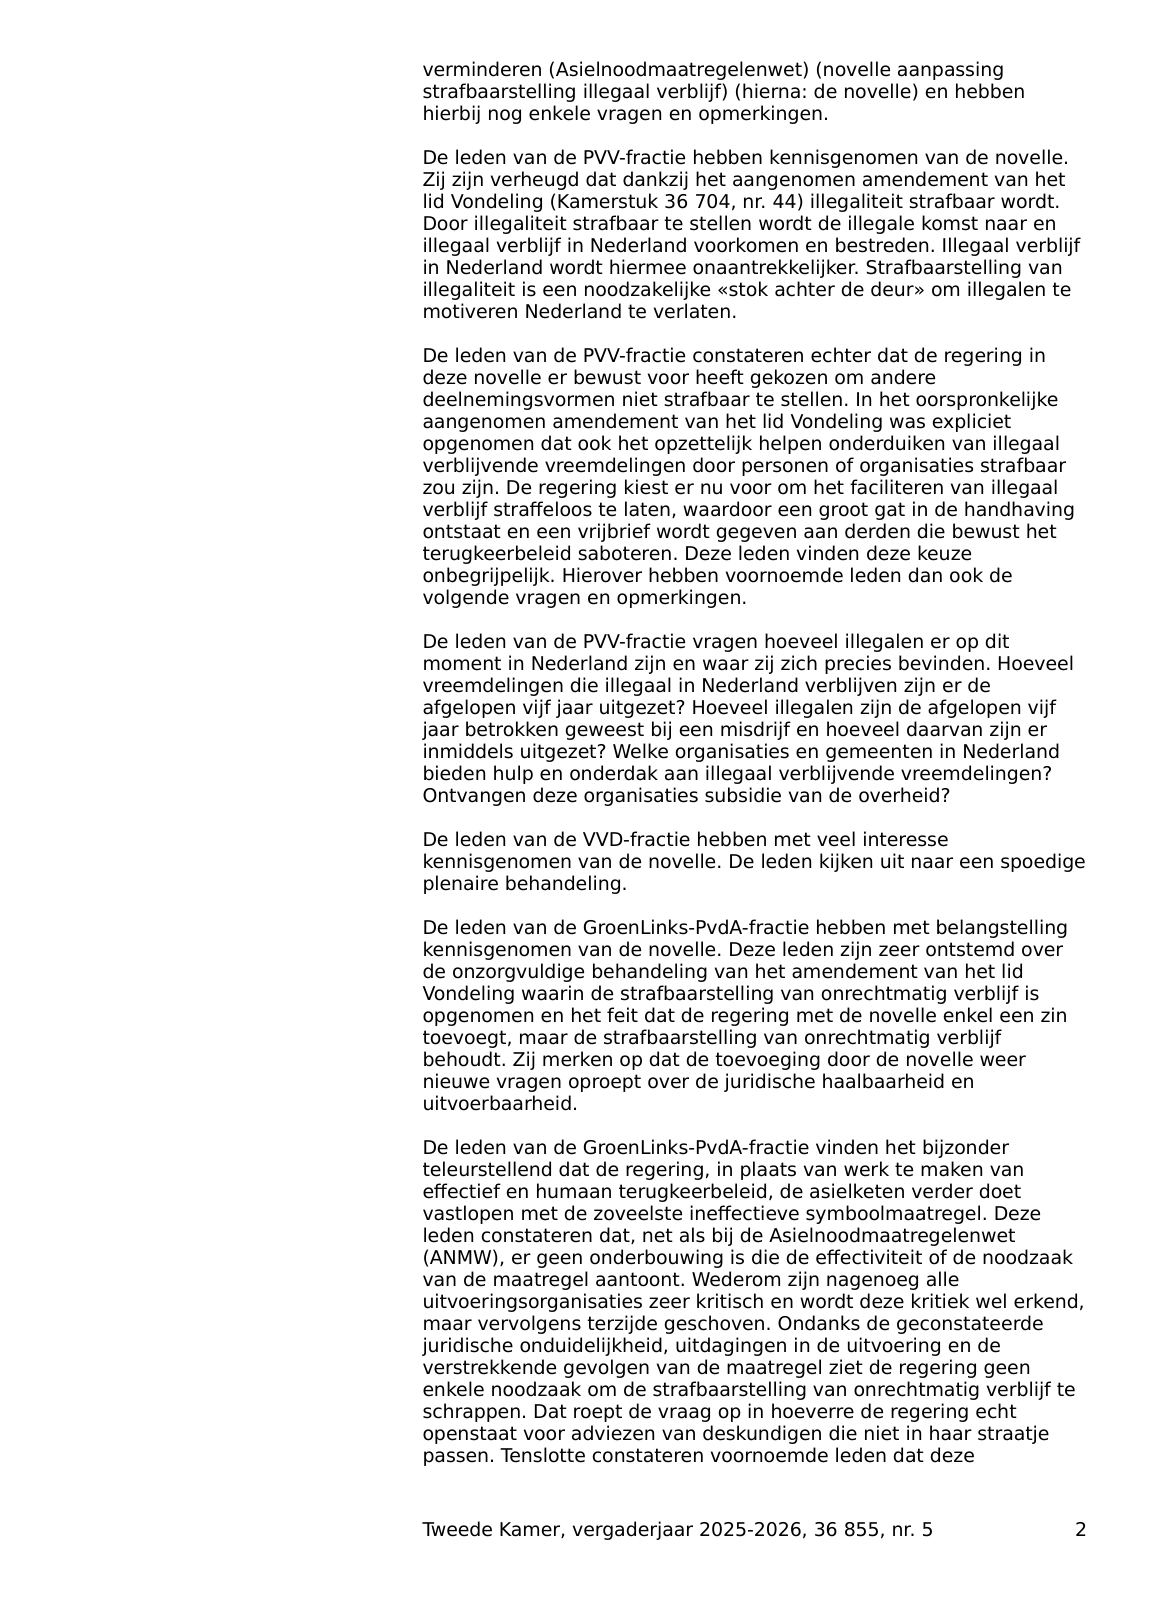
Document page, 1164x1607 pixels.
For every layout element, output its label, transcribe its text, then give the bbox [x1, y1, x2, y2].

text De leden van de GroenLinks-PvdA-fractie vinden het bijzonder teleurstellend dat de regering, in plaats van werk te maken van effectief en humaan terugkeerbeleid, de asielketen verder doet vastlopen met de zoveelste ineffectieve symboolmaatregel. Deze leden constateren dat, net als bij de Asielnoodmaatregelenwet (ANMW), er geen onderbouwing is die de effectiviteit of de noodzaak van de maatregel aantoont. Wederom zijn nagenoeg alle uitvoeringsorganisaties zeer kritisch en wordt deze kritiek wel erkend, maar vervolgens terzijde geschoven. Ondanks de geconstateerde juridische onduidelijkheid, uitdagingen in de uitvoering en de verstrekkende gevolgen van de maatregel ziet de regering geen enkele noodzaak om de strafbaarstelling van onrechtmatig verblijf te schrappen. Dat roept de vraag op in hoeverre de regering echt openstaat voor adviezen van deskundigen die niet in haar straatje passen. Tenslotte constateren voornoemde leden dat deze [422, 1137, 1087, 1467]
text De leden van de VVD-fractie hebben met veel interesse kennisgenomen van de novelle. De leden kijken uit naar een spoedige plenaire behandeling. [422, 829, 1087, 895]
text De leden van de PVV-fractie constateren echter dat de regering in deze novelle er bewust voor heeft gekozen om andere deelnemingsvormen niet strafbaar te stellen. In het oorspronkelijke aangenomen amendement van het lid Vondeling was expliciet opgenomen dat ook het opzettelijk helpen onderduiken van illegaal verblijvende vreemdelingen door personen of organisaties strafbaar zou zijn. De regering kiest er nu voor om het faciliteren van illegaal verblijf straffeloos te laten, waardoor een groot gat in de handhaving ontstaat en een vrijbrief wordt gegeven aan derden die bewust het terugkeerbeleid saboteren. Deze leden vinden deze keuze onbegrijpelijk. Hierover hebben voornoemde leden dan ook de volgende vragen en opmerkingen. [422, 345, 1087, 609]
text De leden van de PVV-fractie hebben kennisgenomen van de novelle. Zij zijn verheugd dat dankzij het aangenomen amendement van het lid Vondeling (Kamerstuk 36 704, nr. 44) illegaliteit strafbaar wordt. Door illegaliteit strafbaar te stellen wordt de illegale komst naar en illegaal verblijf in Nederland voorkomen en bestreden. Illegaal verblijf in Nederland wordt hiermee onaantrekkelijker. Strafbaarstelling van illegaliteit is een noodzakelijke «stok achter de deur» om illegalen te motiveren Nederland te verlaten. [422, 147, 1087, 323]
text verminderen (Asielnoodmaatregelenwet) (novelle aanpassing strafbaarstelling illegaal verblijf) (hierna: de novelle) en hebben hierbij nog enkele vragen en opmerkingen. [422, 59, 1087, 125]
text De leden van de PVV-fractie vragen hoeveel illegalen er op dit moment in Nederland zijn en waar zij zich precies bevinden. Hoeveel vreemdelingen die illegaal in Nederland verblijven zijn er de afgelopen vijf jaar uitgezet? Hoeveel illegalen zijn de afgelopen vijf jaar betrokken geweest bij een misdrijf en hoeveel daarvan zijn er inmiddels uitgezet? Welke organisaties en gemeenten in Nederland bieden hulp en onderdak aan illegaal verblijvende vreemdelingen? Ontvangen deze organisaties subsidie van de overheid? [422, 631, 1087, 807]
text De leden van de GroenLinks-PvdA-fractie hebben met belangstelling kennisgenomen van de novelle. Deze leden zijn zeer ontstemd over de onzorgvuldige behandeling van het amendement van het lid Vondeling waarin de strafbaarstelling van onrechtmatig verblijf is opgenomen en het feit dat de regering met de novelle enkel een zin toevoegt, maar de strafbaarstelling van onrechtmatig verblijf behoudt. Zij merken op dat de toevoeging door de novelle weer nieuwe vragen oproept over de juridische haalbaarheid en uitvoerbaarheid. [422, 917, 1087, 1115]
